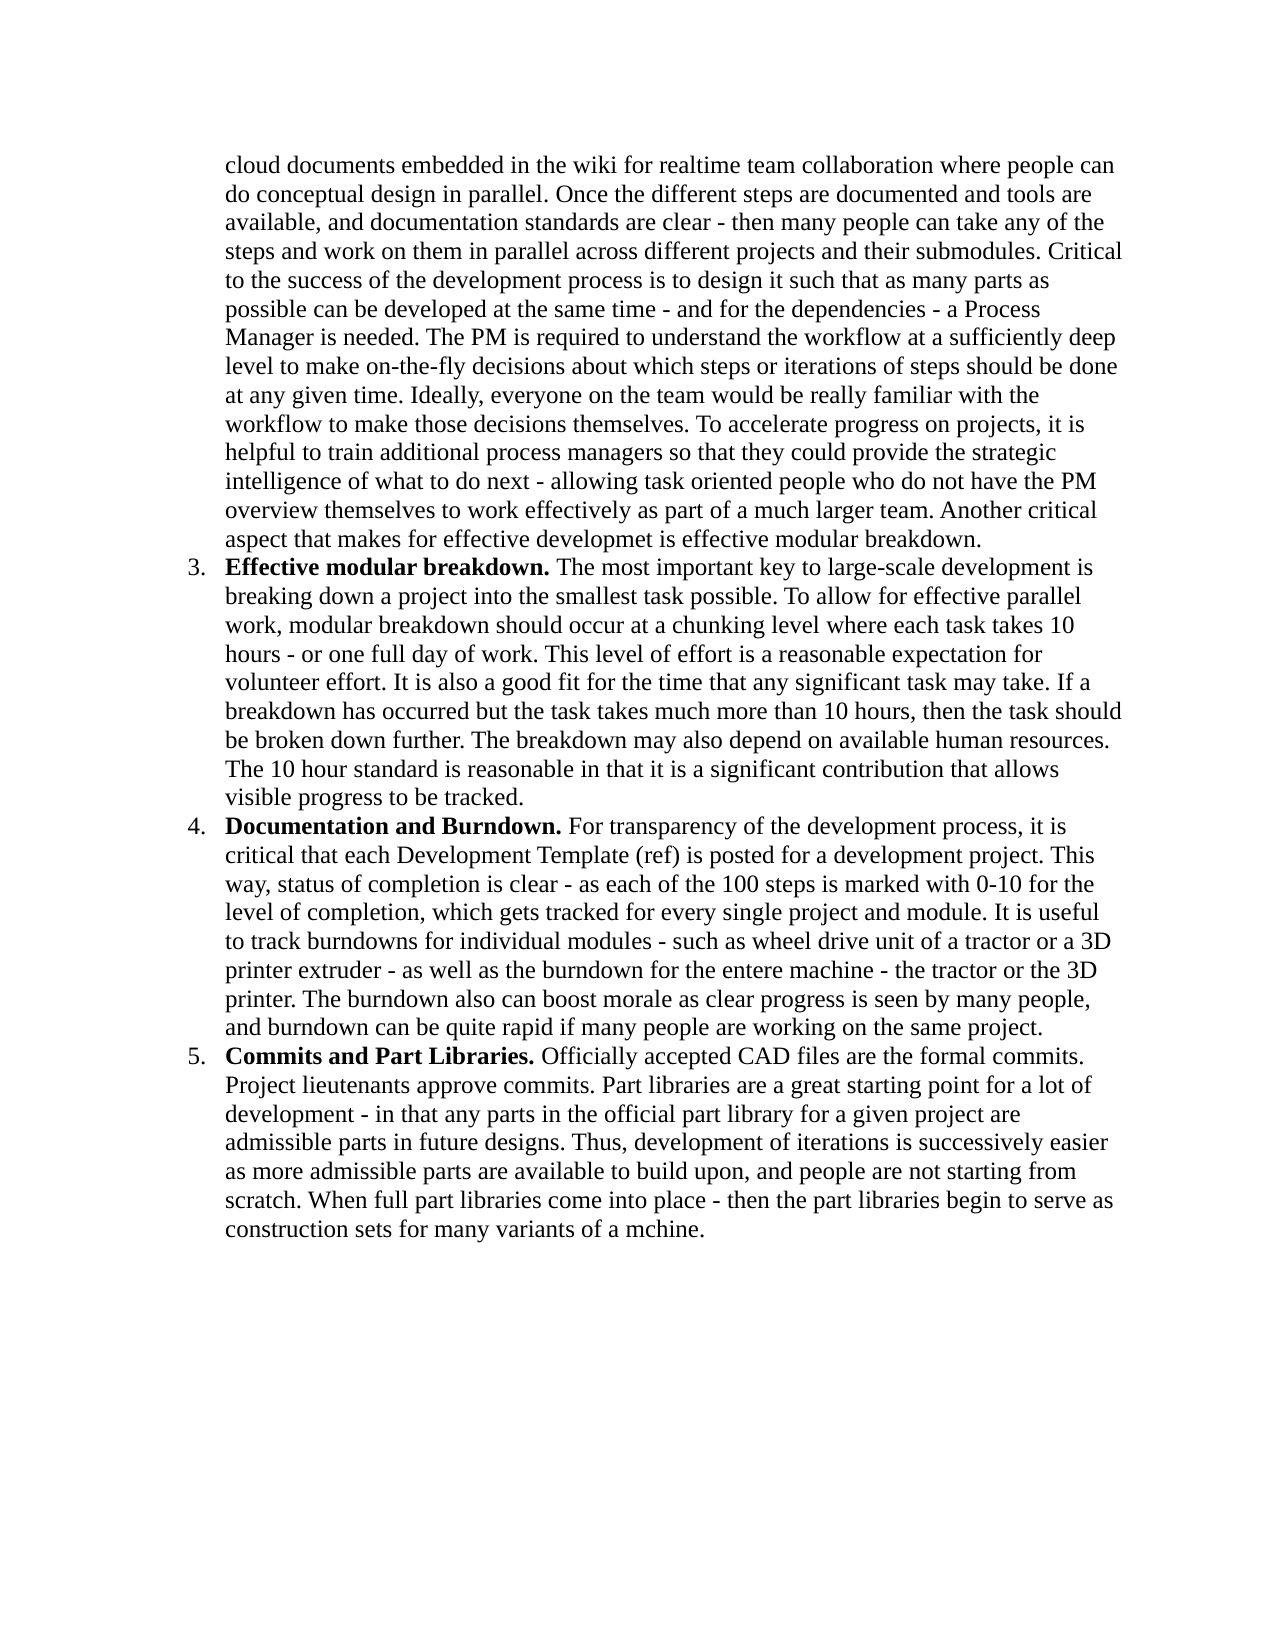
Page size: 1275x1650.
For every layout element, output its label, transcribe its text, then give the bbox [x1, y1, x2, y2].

list Documentation and Burndown. For transparency of the development process, it is critical that each Development Template (ref) is posted for a development project. This way, status of completion is clear - as each of the 100 steps is marked with 0-10 for the level of completion, which gets tracked for every single project and module. It is useful to track burndowns for individual modules - such as wheel drive unit of a tractor or a 3D printer extruder - as well as the burndown for the entere machine - the tractor or the 3D printer. The burndown also can boost morale as clear progress is seen by many people, and burndown can be quite rapid if many people are working on the same project. [187, 811, 1125, 1041]
list Effective modular breakdown. The most important key to large-scale development is breaking down a project into the smallest task possible. To allow for effective parallel work, modular breakdown should occur at a chunking level where each task takes 10 hours - or one full day of work. This level of effort is a reasonable expectation for volunteer effort. It is also a good fit for the time that any significant task may take. If a breakdown has occurred but the task takes much more than 10 hours, then the task should be broken down further. The breakdown may also depend on available human resources. The 10 hour standard is reasonable in that it is a significant contribution that allows visible progress to be tracked. [187, 552, 1125, 811]
list Commits and Part Libraries. Officially accepted CAD files are the formal commits. Project lieutenants approve commits. Part libraries are a great starting point for a lot of development - in that any parts in the official part library for a given project are admissible parts in future designs. Thus, development of iterations is successively easier as more admissible parts are available to build upon, and people are not starting from scratch. When full part libraries come into place - then the part libraries begin to serve as construction sets for many variants of a mchine. [187, 1041, 1125, 1242]
list cloud documents embedded in the wiki for realtime team collaboration where people can do conceptual design in parallel. Once the different steps are documented and tools are available, and documentation standards are clear - then many people can take any of the steps and work on them in parallel across different projects and their submodules. Critical to the success of the development process is to design it such that as many parts as possible can be developed at the same time - and for the dependencies - a Process Manager is needed. The PM is required to understand the workflow at a sufficiently deep level to make on-the-fly decisions about which steps or iterations of steps should be done at any given time. Ideally, everyone on the team would be really familiar with the workflow to make those decisions themselves. To accelerate progress on projects, it is helpful to train additional process managers so that they could provide the strategic intelligence of what to do next - allowing task oriented people who do not have the PM overview themselves to work effectively as part of a much larger team. Another critical aspect that makes for effective developmet is effective modular breakdown. [187, 150, 1125, 552]
